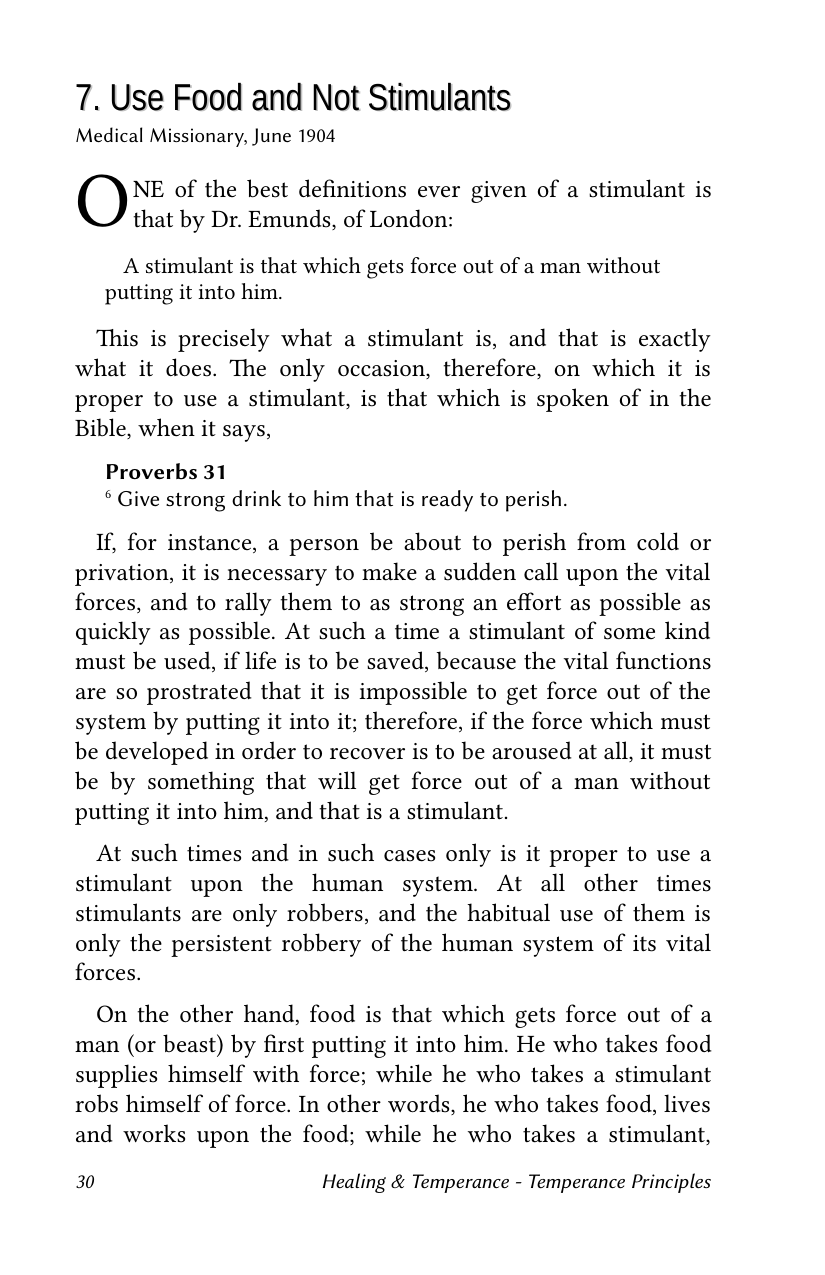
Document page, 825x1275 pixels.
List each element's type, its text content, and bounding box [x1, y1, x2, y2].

text 6 Give strong drink to him that is ready to perish. [105, 486, 682, 512]
text Medical Missionary, June 1904 [75, 124, 712, 148]
text ONE of the best definitions ever given of a stimulant is that by Dr. Emunds, of London: [75, 175, 712, 233]
text Proverbs 31 [105, 458, 712, 485]
title Use Food and Not Stimulants [75, 75, 712, 118]
text At such times and in such cases only is it proper to use a stimulant upon the human system. At all other times stimulants are only robbers, and the habitual use of them is only the persistent robbery of the human system of its vital forces. [75, 839, 712, 987]
text On the other hand, food is that which gets force out of a man (or beast) by first putting it into him. He who takes food supplies himself with force; while he who takes a stimulant robs himself of force. In other words, he who takes food, lives and works upon the food; while he who takes a stimulant, [75, 1000, 712, 1148]
text This is precisely what a stimulant is, and that is exactly what it does. The only occasion, therefore, on which it is proper to use a stimulant, is that which is spoken of in the Bible, when it says, [75, 324, 712, 442]
text If, for instance, a person be about to perish from cold or privation, it is necessary to make a sudden call upon the vital forces, and to rally them to as strong an effort as possible as quickly as possible. At such a time a stimulant of some kind must be used, if life is to be saved, because the vital functions are so prostrated that it is impossible to get force out of the system by putting it into it; therefore, if the force which must be developed in order to recover is to be aroused at all, it must be by something that will get force out of a man without putting it into him, and that is a stimulant. [75, 528, 712, 825]
text A stimulant is that which gets force out of a man without putting it into him. [105, 253, 682, 305]
